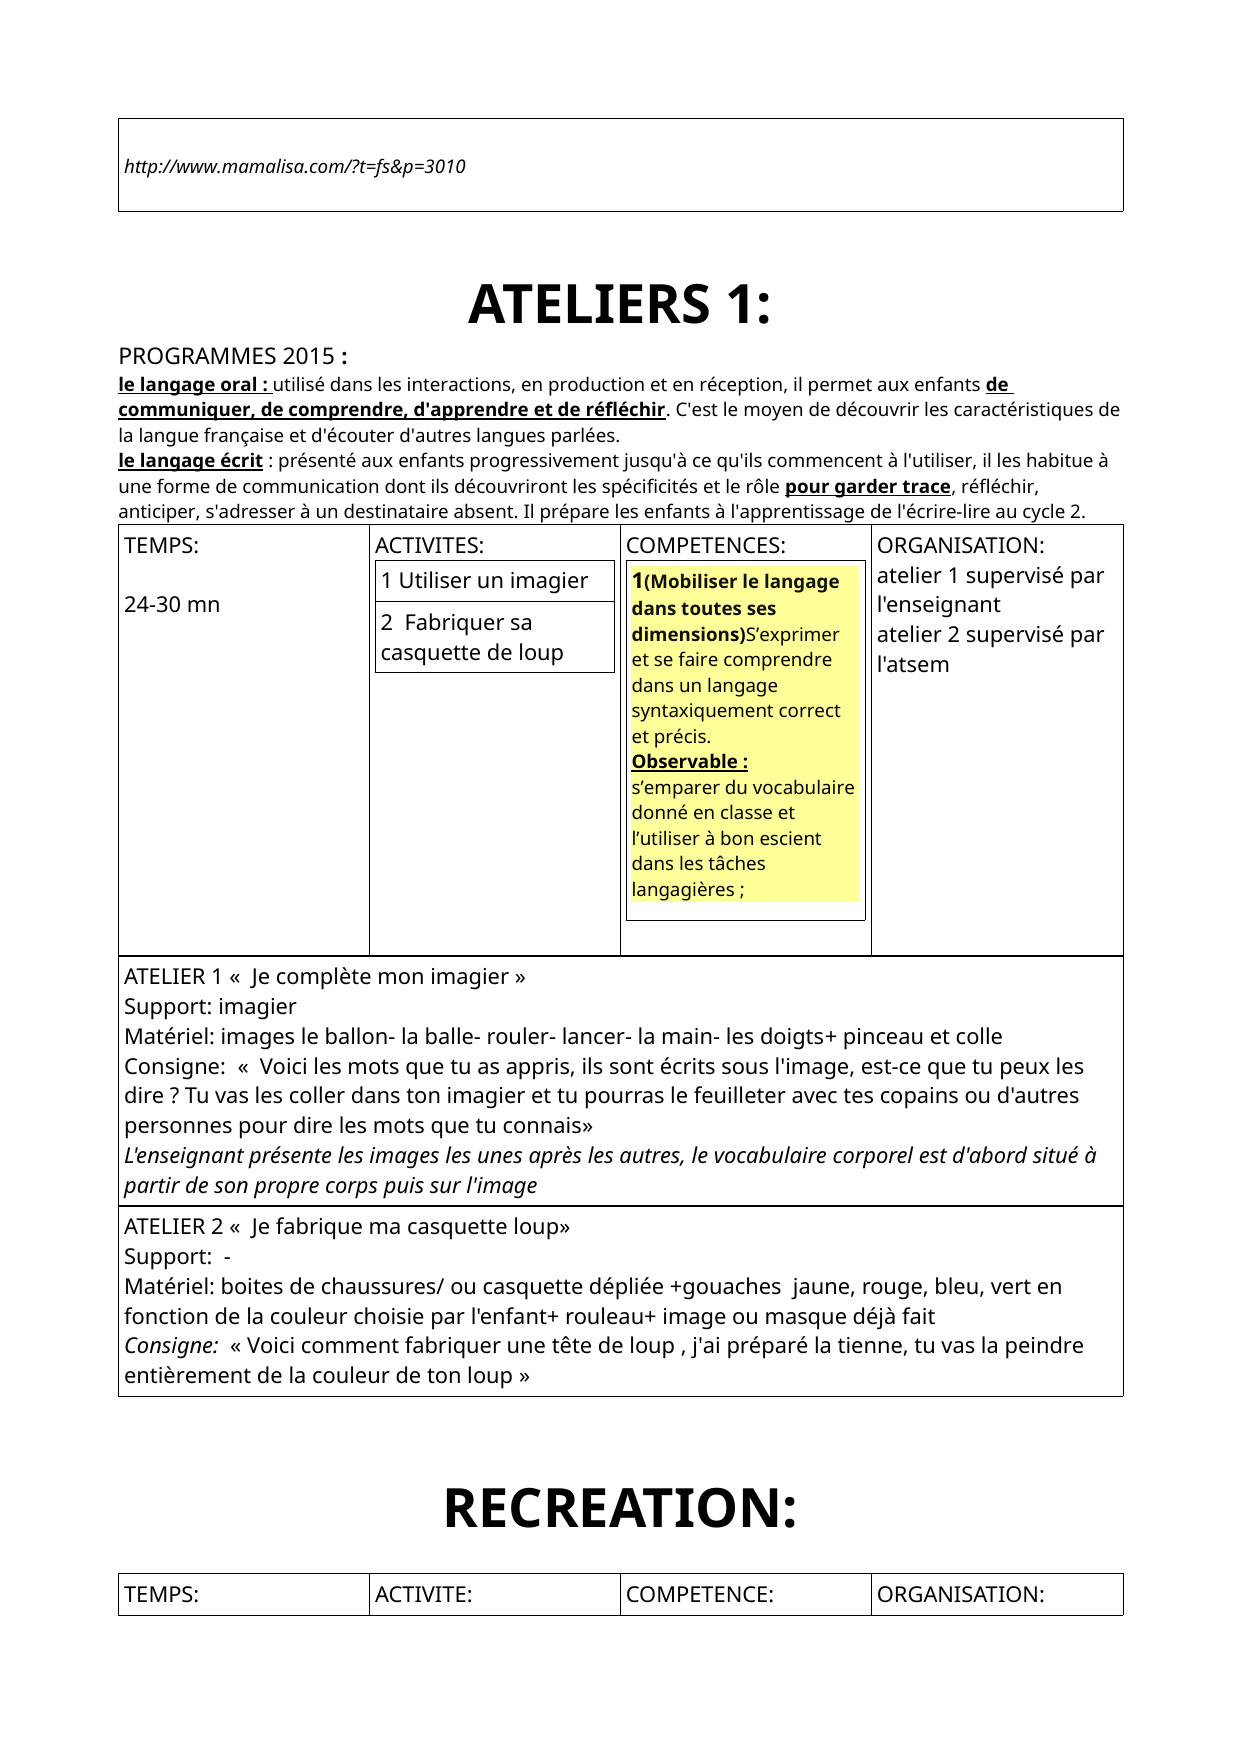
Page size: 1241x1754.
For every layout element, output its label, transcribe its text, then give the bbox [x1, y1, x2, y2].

text RECREATION: [118, 1470, 1122, 1543]
table_header ATELIER 1 « Je complète mon imagier » Support: imagier Matériel: images le ballon- la balle- rouler- lancer- la main- les doigts+ pinceau et colle Consigne: « Voici les mots que tu as appris, ils sont écrits sous l'image, est-ce que tu peux les dire ? Tu vas les coller dans ton imagier et tu pourras le feuilleter avec tes copains ou d'autres personnes pour dire les mots que tu connais» L'enseignant présente les images les unes après les autres, le vocabulaire corporel est d'abord situé à partir de son propre corps puis sur l'image [119, 957, 1123, 1205]
table_header ACTIVITE: [370, 1574, 620, 1614]
table_header 1(Mobiliser le langage dans toutes ses dimensions)S’exprimer et se faire comprendre dans un langage syntaxiquement correct et précis. Observable : s’emparer du vocabulaire donné en classe et l’utiliser à bon escient dans les tâches langagières ; [627, 561, 865, 920]
table_header 1 Utiliser un imagier [376, 561, 614, 601]
table_header http://www.mamalisa.com/?t=fs&p=3010 [119, 119, 1123, 211]
text le langage oral : utilisé dans les interactions, en production et en réception, il permet aux enfants de communiquer, de comprendre, d'apprendre et de réfléchir. C'est le moyen de découvrir les caractéristiques de la langue française et d'écouter d'autres langues parlées. [118, 371, 1122, 447]
text ATELIERS 1: [118, 266, 1122, 340]
table_header COMPETENCE: [621, 1574, 871, 1614]
text le langage écrit : présenté aux enfants progressivement jusqu'à ce qu'ils commencent à l'utiliser, il les habitue à une forme de communication dont ils découvriront les spécificités et le rôle pour garder trace, réfléchir, anticiper, s'adresser à un destinataire absent. Il prépare les enfants à l'apprentissage de l'écrire-lire au cycle 2. [118, 447, 1122, 524]
text PROGRAMMES 2015 : [118, 340, 1122, 371]
table_header ACTIVITES: [370, 525, 620, 955]
table_cell 2 Fabriquer sa casquette de loup [376, 602, 614, 672]
table_header COMPETENCES: [621, 525, 871, 955]
table_header ORGANISATION: atelier 1 supervisé par l'enseignant atelier 2 supervisé par l'atsem [872, 525, 1123, 955]
table_header TEMPS: [119, 1574, 369, 1614]
table_header TEMPS: 24-30 mn [119, 525, 369, 955]
table_header ORGANISATION: [872, 1574, 1123, 1614]
table_header ATELIER 2 « Je fabrique ma casquette loup» Support: - Matériel: boites de chaussures/ ou casquette dépliée +gouaches jaune, rouge, bleu, vert en fonction de la couleur choisie par l'enfant+ rouleau+ image ou masque déjà fait Consigne: « Voici comment fabriquer une tête de loup , j'ai préparé la tienne, tu vas la peindre entièrement de la couleur de ton loup » [119, 1207, 1123, 1396]
